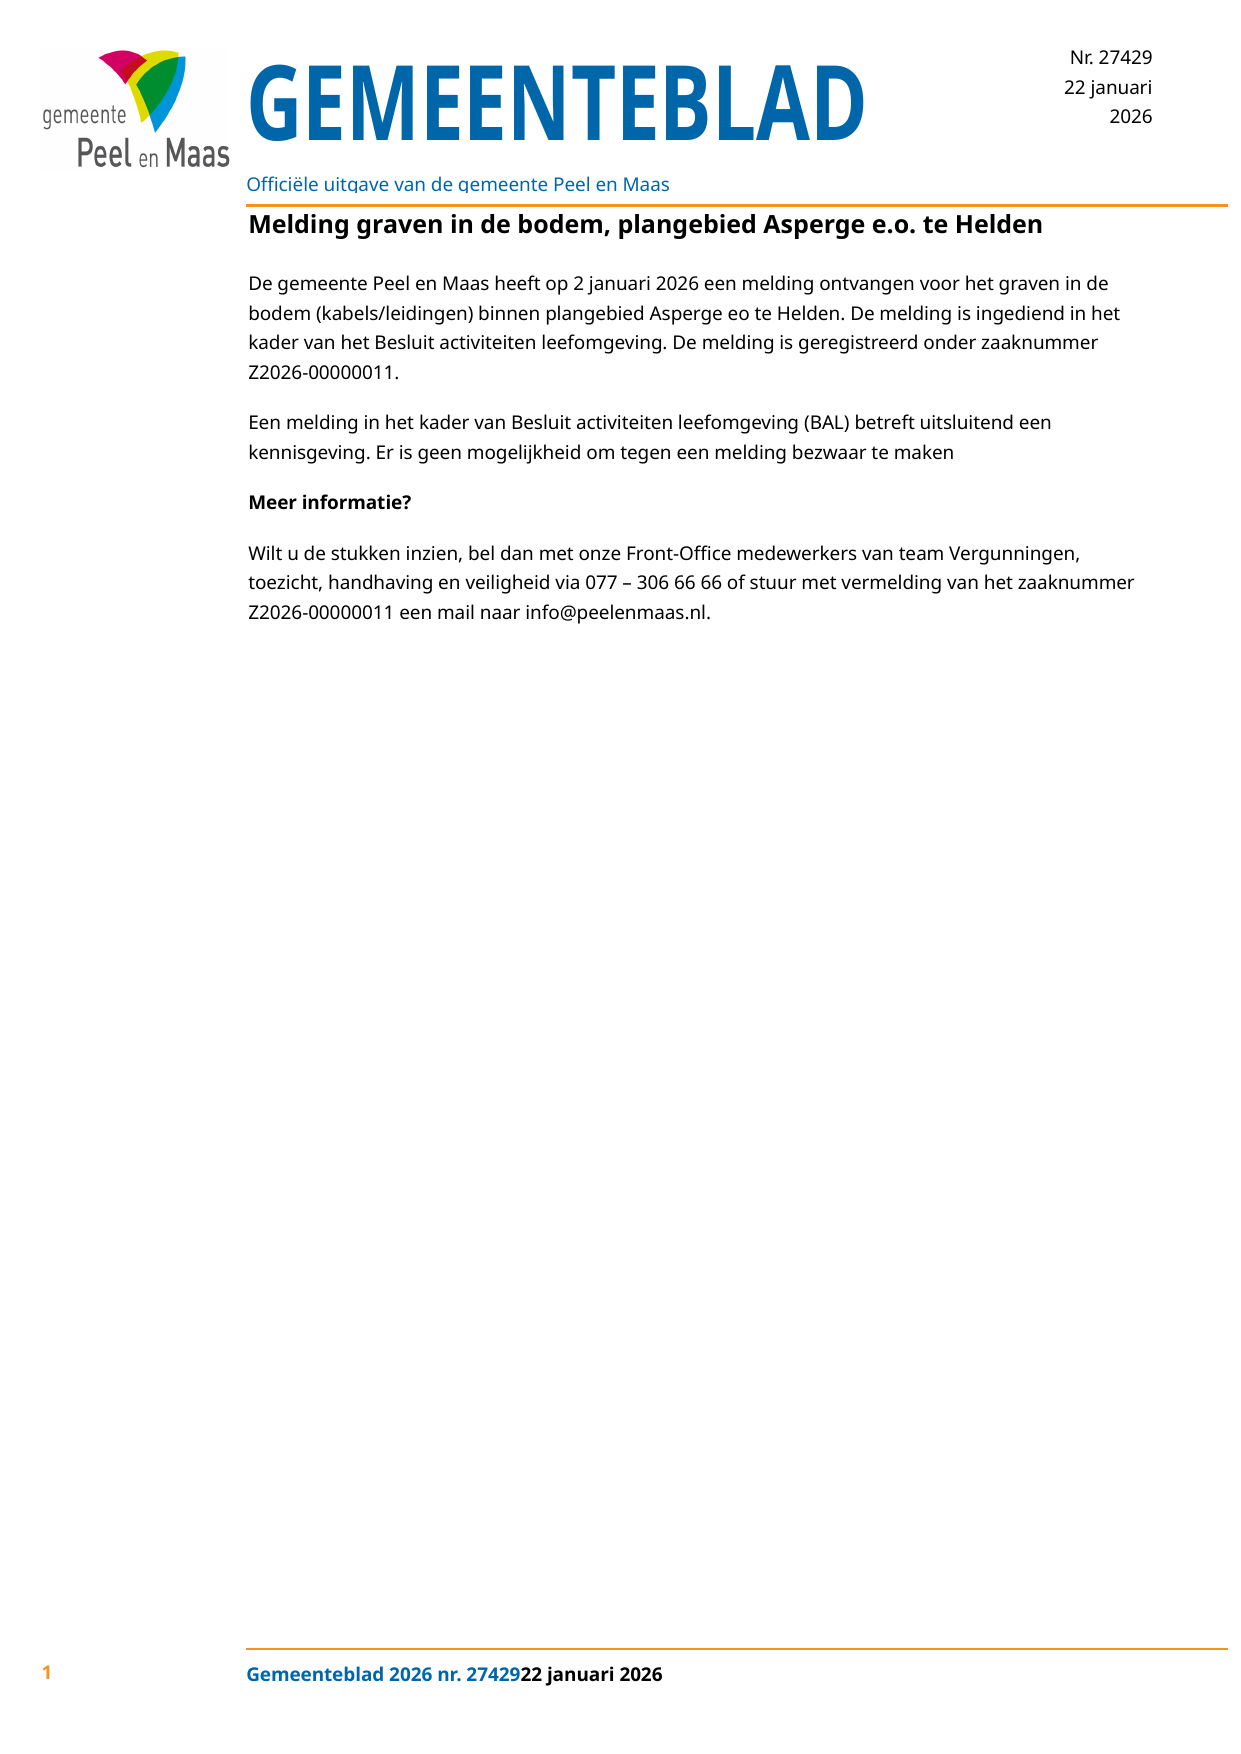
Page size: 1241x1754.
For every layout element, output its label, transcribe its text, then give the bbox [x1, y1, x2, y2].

text Meer informatie? [248, 489, 1152, 515]
text Wilt u de stukken inzien, bel dan met onze Front-Office medewerkers van team Vergunningen, toezicht, handhaving en veiligheid via 077 – 306 66 66 of stuur met vermelding van het zaaknummer Z2026-00000011 een mail naar info@peelenmaas.nl. [248, 540, 1152, 625]
text Melding graven in de bodem, plangebied Asperge e.o. te Helden [248, 207, 1152, 241]
text Een melding in het kader van Besluit activiteiten leefomgeving (BAL) betreft uitsluitend een kennisgeving. Er is geen mogelijkheid om tegen een melding bezwaar te maken [248, 409, 1152, 465]
text De gemeente Peel en Maas heeft op 2 januari 2026 een melding ontvangen voor het graven in de bodem (kabels/leidingen) binnen plangebied Asperge eo te Helden. De melding is ingediend in het kader van het Besluit activiteiten leefomgeving. De melding is geregistreerd onder zaaknummer Z2026-00000011. [248, 270, 1152, 385]
picture [41, 47, 231, 172]
